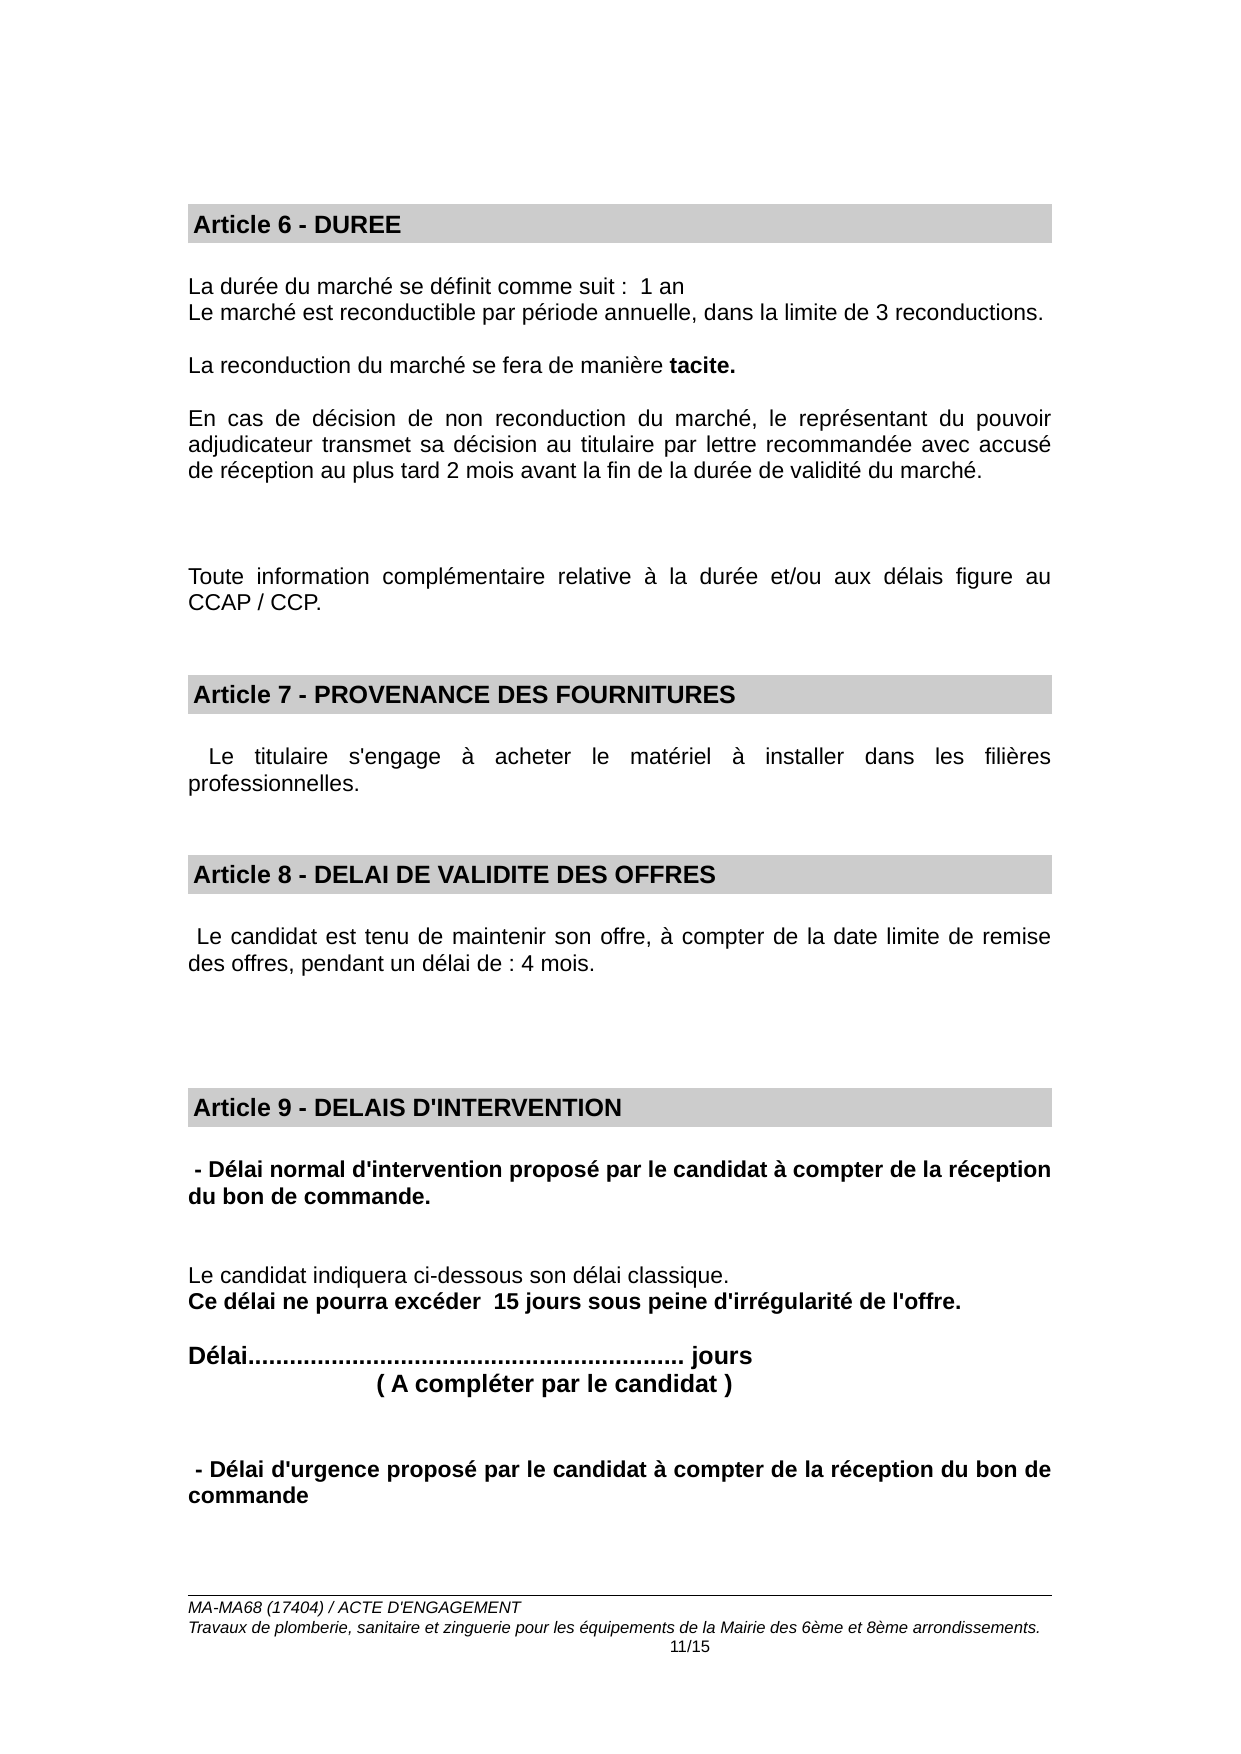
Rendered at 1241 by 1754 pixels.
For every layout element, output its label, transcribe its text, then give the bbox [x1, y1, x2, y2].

text Délai............................................................... jours [188, 1341, 1052, 1369]
text Le candidat est tenu de maintenir son offre, à compter de la date limite de remise des offres, pendant un délai de : 4 mois. [188, 923, 1052, 976]
text ( A compléter par le candidat ) [188, 1369, 1052, 1398]
text - Délai d'urgence proposé par le candidat à compter de la réception du bon de commande [188, 1456, 1052, 1508]
text Le titulaire s'engage à acheter le matériel à installer dans les filières professionnelles. [188, 743, 1052, 796]
text Toute information complémentaire relative à la durée et/ou aux délais figure au CCAP / CCP. [188, 563, 1052, 616]
text Ce délai ne pourra excéder 15 jours sous peine d'irrégularité de l'offre. [188, 1288, 1052, 1314]
text La reconduction du marché se fera de manière tacite. [188, 352, 1052, 378]
subtitle PROVENANCE DES FOURNITURES [190, 677, 1050, 712]
text En cas de décision de non reconduction du marché, le représentant du pouvoir adjudicateur transmet sa décision au titulaire par lettre recommandée avec accusé de réception au plus tard 2 mois avant la fin de la durée de validité du marché. [188, 405, 1052, 484]
text - Délai normal d'intervention proposé par le candidat à compter de la réception du bon de commande. [188, 1156, 1052, 1209]
subtitle DELAIS D'INTERVENTION [190, 1090, 1050, 1125]
text Le candidat indiquera ci-dessous son délai classique. [188, 1262, 1052, 1288]
text Le marché est reconductible par période annuelle, dans la limite de 3 reconductions. [188, 299, 1052, 326]
text La durée du marché se définit comme suit : 1 an [188, 273, 1052, 299]
subtitle DELAI DE VALIDITE DES OFFRES [190, 857, 1050, 892]
subtitle DUREE [190, 207, 1050, 241]
